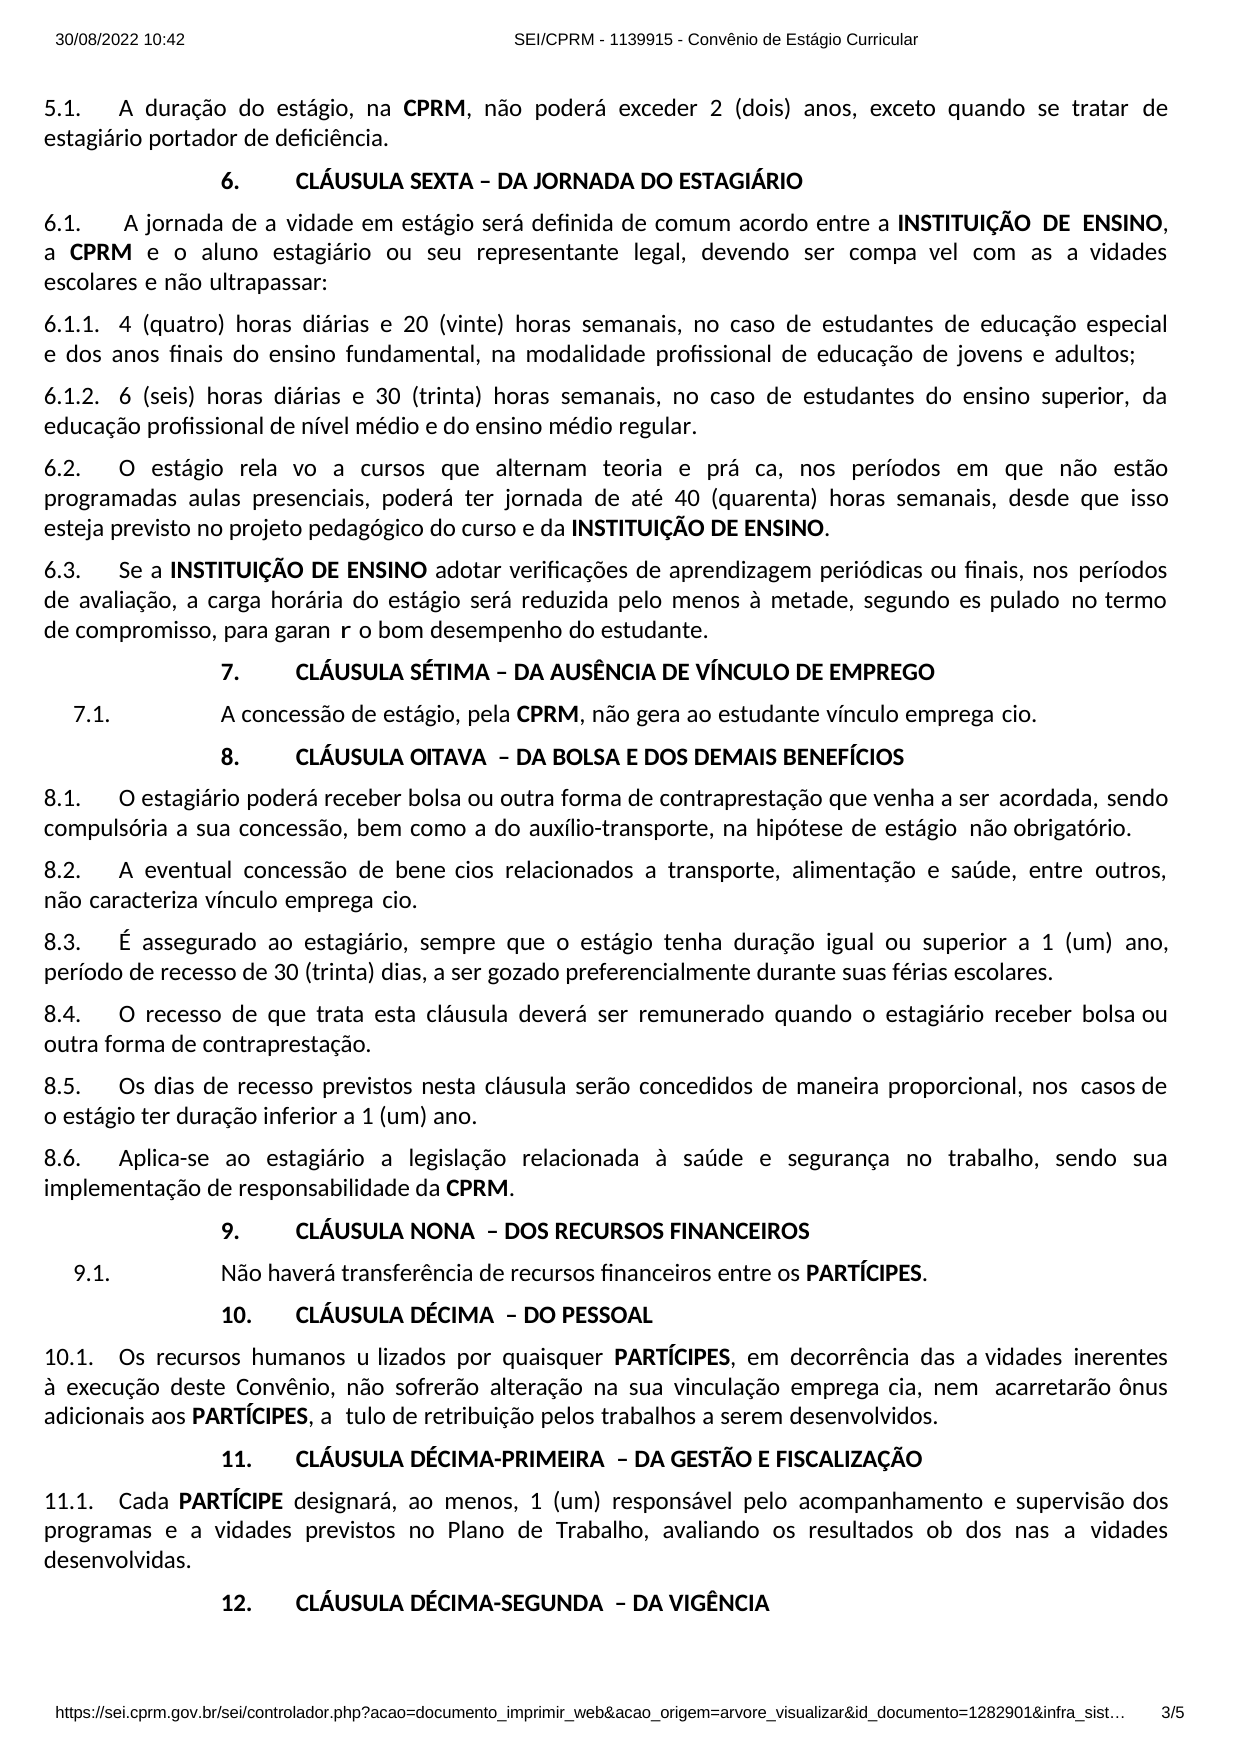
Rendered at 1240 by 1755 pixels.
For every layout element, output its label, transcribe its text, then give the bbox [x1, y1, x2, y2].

list CLÁUSULA OITAVA – DA BOLSA E DOS DEMAIS BENEFÍCIOS [221, 741, 1196, 771]
list Não haverá transferência de recursos ﬁnanceiros entre os PARTÍCIPES. [73, 1257, 1196, 1288]
list O estagiário poderá receber bolsa ou outra forma de contraprestação que venha a ser acordada, sendo compulsória a sua concessão, bem como a do auxílio-transporte, na hipótese de estágio não obrigatório. [44, 783, 1169, 843]
list CLÁUSULA NONA – DOS RECURSOS FINANCEIROS [221, 1215, 1196, 1245]
list A duração do estágio, na CPRM, não poderá exceder 2 (dois) anos, exceto quando se tratar de estagiário portador de deﬁciência. [44, 93, 1168, 153]
list O recesso de que trata esta cláusula deverá ser remunerado quando o estagiário receber bolsa ou outra forma de contraprestação. [44, 999, 1169, 1058]
list CLÁUSULA SÉTIMA – DA AUSÊNCIA DE VÍNCULO DE EMPREGO [221, 656, 1196, 687]
list CLÁUSULA DÉCIMA-SEGUNDA – DA VIGÊNCIA [221, 1587, 1196, 1618]
list CLÁUSULA DÉCIMA – DO PESSOAL [221, 1299, 1196, 1330]
list O estágio rela vo a cursos que alternam teoria e prá ca, nos períodos em que não estão programadas aulas presenciais, poderá ter jornada de até 40 (quarenta) horas semanais, desde que isso esteja previsto no projeto pedagógico do curso e da INSTITUIÇÃO DE ENSINO. [44, 453, 1169, 542]
list 4 (quatro) horas diárias e 20 (vinte) horas semanais, no caso de estudantes de educação especial e dos anos ﬁnais do ensino fundamental, na modalidade proﬁssional de educação de jovens e adultos; [44, 309, 1169, 368]
list Cada PARTÍCIPE designará, ao menos, 1 (um) responsável pelo acompanhamento e supervisão dos programas e a vidades previstos no Plano de Trabalho, avaliando os resultados ob dos nas a vidades desenvolvidas. [44, 1485, 1169, 1575]
list A jornada de a vidade em estágio será deﬁnida de comum acordo entre a INSTITUIÇÃO DE ENSINO, a CPRM e o aluno estagiário ou seu representante legal, devendo ser compa vel com as a vidades escolares e não ultrapassar: [44, 207, 1169, 297]
list CLÁUSULA DÉCIMA-PRIMEIRA – DA GESTÃO E FISCALIZAÇÃO [221, 1443, 1196, 1474]
list 6 (seis) horas diárias e 30 (trinta) horas semanais, no caso de estudantes do ensino superior, da educação proﬁssional de nível médio e do ensino médio regular. [44, 381, 1168, 441]
list A eventual concessão de bene cios relacionados a transporte, alimentação e saúde, entre outros, não caracteriza vínculo emprega cio. [44, 855, 1168, 914]
list Os recursos humanos u lizados por quaisquer PARTÍCIPES, em decorrência das a vidades inerentes à execução deste Convênio, não sofrerão alteração na sua vinculação emprega cia, nem acarretarão ônus adicionais aos PARTÍCIPES, a tulo de retribuição pelos trabalhos a serem desenvolvidos. [44, 1341, 1169, 1431]
list A concessão de estágio, pela CPRM, não gera ao estudante vínculo emprega cio. [73, 699, 1196, 729]
list Se a INSTITUIÇÃO DE ENSINO adotar veriﬁcações de aprendizagem periódicas ou ﬁnais, nos períodos de avaliação, a carga horária do estágio será reduzida pelo menos à metade, segundo es pulado no termo de compromisso, para garan r o bom desempenho do estudante. [44, 555, 1168, 644]
list Aplica-se ao estagiário a legislação relacionada à saúde e segurança no trabalho, sendo sua implementação de responsabilidade da CPRM. [44, 1143, 1168, 1202]
list Os dias de recesso previstos nesta cláusula serão concedidos de maneira proporcional, nos casos de o estágio ter duração inferior a 1 (um) ano. [44, 1071, 1168, 1131]
list É assegurado ao estagiário, sempre que o estágio tenha duração igual ou superior a 1 (um) ano, período de recesso de 30 (trinta) dias, a ser gozado preferencialmente durante suas férias escolares. [44, 927, 1169, 987]
list CLÁUSULA SEXTA – DA JORNADA DO ESTAGIÁRIO [221, 165, 1196, 196]
